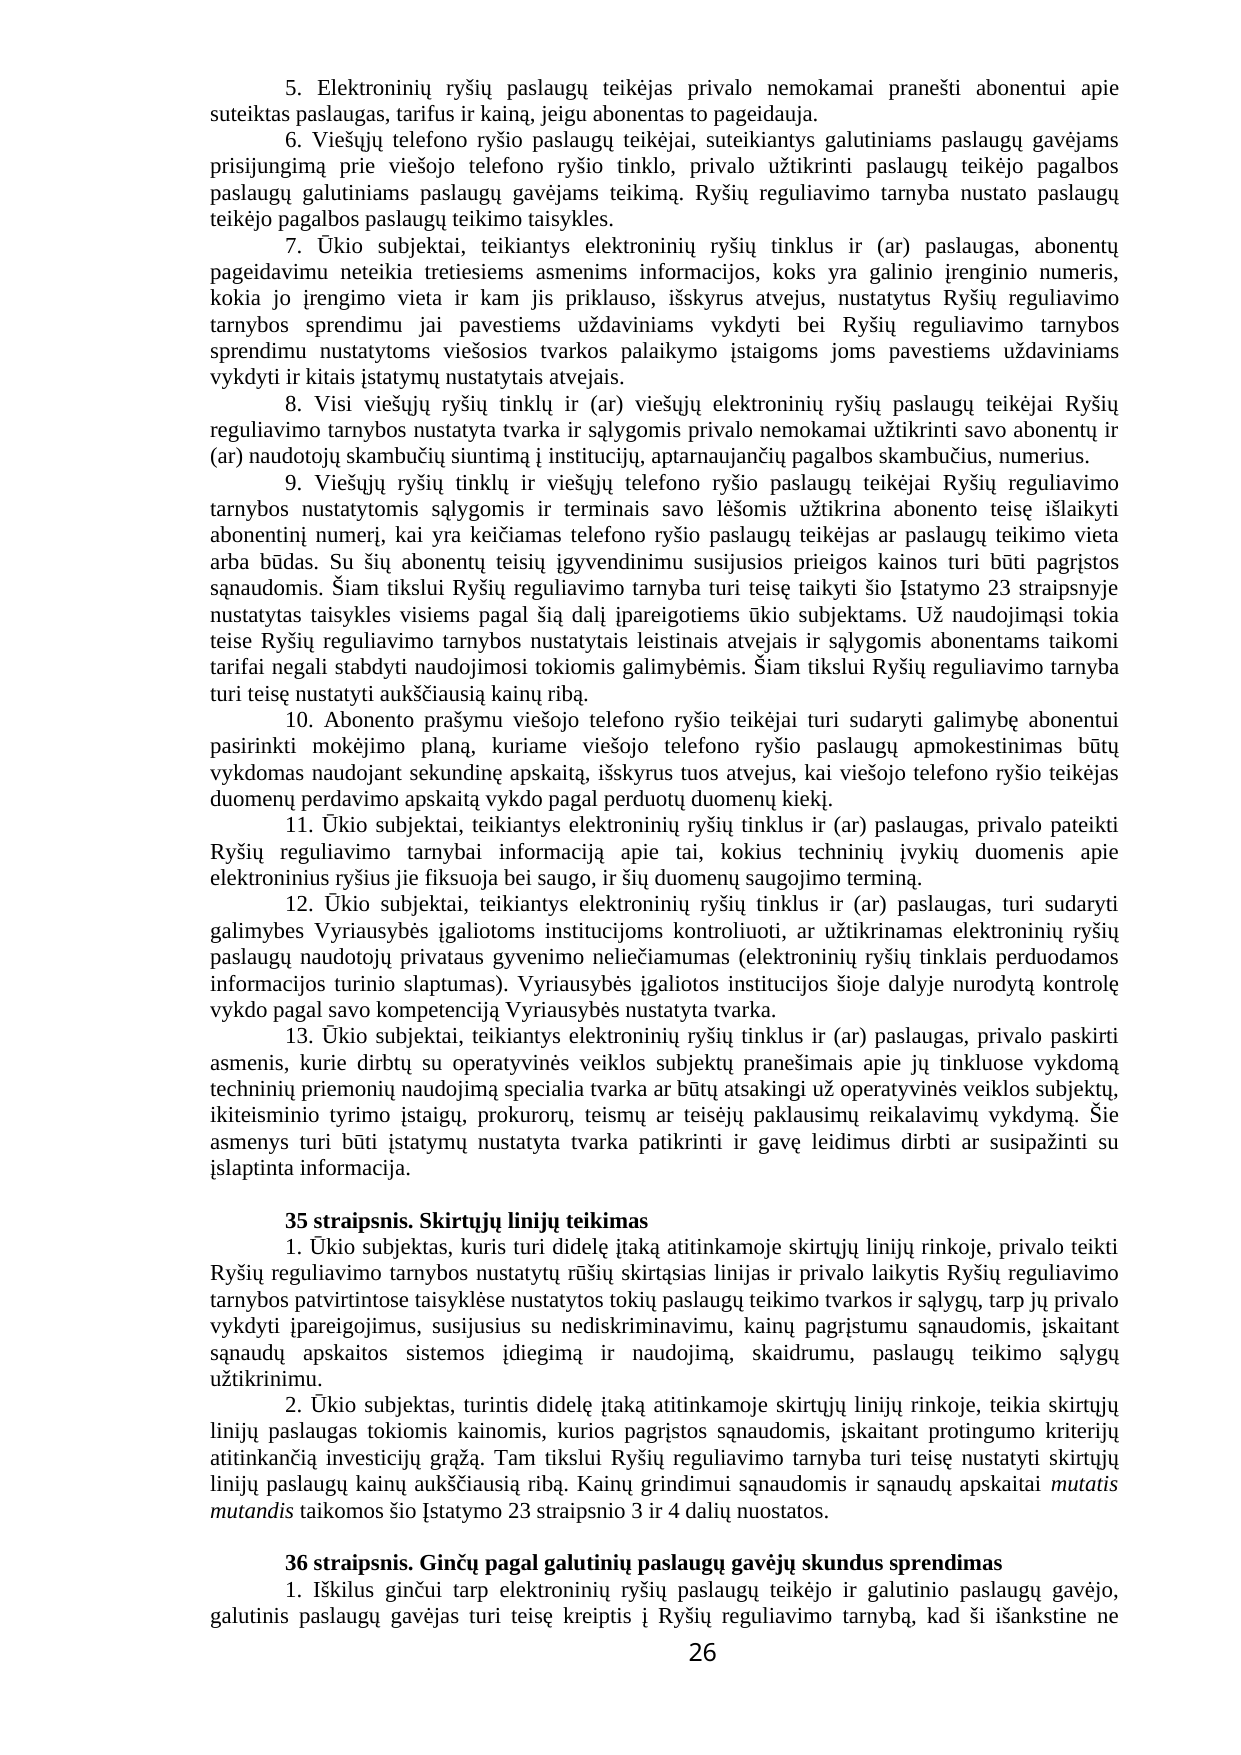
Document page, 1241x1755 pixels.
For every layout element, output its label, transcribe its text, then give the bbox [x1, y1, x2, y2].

text 9. Viešųjų ryšių tinklų ir viešųjų telefono ryšio paslaugų teikėjai Ryšių reguliavimo tarnybos nustatytomis sąlygomis ir terminais savo lėšomis užtikrina abonento teisę išlaikyti abonentinį numerį, kai yra keičiamas telefono ryšio paslaugų teikėjas ar paslaugų teikimo vieta arba būdas. Su šių abonentų teisių įgyvendinimu susijusios prieigos kainos turi būti pagrįstos sąnaudomis. Šiam tikslui Ryšių reguliavimo tarnyba turi teisę taikyti šio Įstatymo 23 straipsnyje nustatytas taisykles visiems pagal šią dalį įpareigotiems ūkio subjektams. Už naudojimąsi tokia teise Ryšių reguliavimo tarnybos nustatytais leistinais atvejais ir sąlygomis abonentams taikomi tarifai negali stabdyti naudojimosi tokiomis galimybėmis. Šiam tikslui Ryšių reguliavimo tarnyba turi teisę nustatyti aukščiausią kainų ribą. [210, 469, 1120, 706]
text 12. Ūkio subjektai, teikiantys elektroninių ryšių tinklus ir (ar) paslaugas, turi sudaryti galimybes Vyriausybės įgaliotoms institucijoms kontroliuoti, ar užtikrinamas elektroninių ryšių paslaugų naudotojų privataus gyvenimo neliečiamumas (elektroninių ryšių tinklais perduodamos informacijos turinio slaptumas). Vyriausybės įgaliotos institucijos šioje dalyje nurodytą kontrolę vykdo pagal savo kompetenciją Vyriausybės nustatyta tvarka. [210, 891, 1120, 1022]
text 7. Ūkio subjektai, teikiantys elektroninių ryšių tinklus ir (ar) paslaugas, abonentų pageidavimu neteikia tretiesiems asmenims informacijos, koks yra galinio įrenginio numeris, kokia jo įrengimo vieta ir kam jis priklauso, išskyrus atvejus, nustatytus Ryšių reguliavimo tarnybos sprendimu jai pavestiems uždaviniams vykdyti bei Ryšių reguliavimo tarnybos sprendimu nustatytoms viešosios tvarkos palaikymo įstaigoms joms pavestiems uždaviniams vykdyti ir kitais įstatymų nustatytais atvejais. [210, 232, 1120, 390]
text 13. Ūkio subjektai, teikiantys elektroninių ryšių tinklus ir (ar) paslaugas, privalo paskirti asmenis, kurie dirbtų su operatyvinės veiklos subjektų pranešimais apie jų tinkluose vykdomą techninių priemonių naudojimą specialia tvarka ar būtų atsakingi už operatyvinės veiklos subjektų, ikiteisminio tyrimo įstaigų, prokurorų, teismų ar teisėjų paklausimų reikalavimų vykdymą. Šie asmenys turi būti įstatymų nustatyta tvarka patikrinti ir gavę leidimus dirbti ar susipažinti su įslaptinta informacija. [210, 1022, 1120, 1180]
text 2. Ūkio subjektas, turintis didelę įtaką atitinkamoje skirtųjų linijų rinkoje, teikia skirtųjų linijų paslaugas tokiomis kainomis, kurios pagrįstos sąnaudomis, įskaitant protingumo kriterijų atitinkančią investicijų grąžą. Tam tikslui Ryšių reguliavimo tarnyba turi teisę nustatyti skirtųjų linijų paslaugų kainų aukščiausią ribą. Kainų grindimui sąnaudomis ir sąnaudų apskaitai mutatis mutandis taikomos šio Įstatymo 23 straipsnio 3 ir 4 dalių nuostatos. [210, 1391, 1120, 1523]
text 5. Elektroninių ryšių paslaugų teikėjas privalo nemokamai pranešti abonentui apie suteiktas paslaugas, tarifus ir kainą, jeigu abonentas to pageidauja. [210, 73, 1120, 126]
text 6. Viešųjų telefono ryšio paslaugų teikėjai, suteikiantys galutiniams paslaugų gavėjams prisijungimą prie viešojo telefono ryšio tinklo, privalo užtikrinti paslaugų teikėjo pagalbos paslaugų galutiniams paslaugų gavėjams teikimą. Ryšių reguliavimo tarnyba nustato paslaugų teikėjo pagalbos paslaugų teikimo taisykles. [210, 126, 1120, 232]
text 35 straipsnis. Skirtųjų linijų teikimas [210, 1207, 1120, 1233]
text 8. Visi viešųjų ryšių tinklų ir (ar) viešųjų elektroninių ryšių paslaugų teikėjai Ryšių reguliavimo tarnybos nustatyta tvarka ir sąlygomis privalo nemokamai užtikrinti savo abonentų ir (ar) naudotojų skambučių siuntimą į institucijų, aptarnaujančių pagalbos skambučius, numerius. [210, 390, 1120, 469]
text 1. Iškilus ginčui tarp elektroninių ryšių paslaugų teikėjo ir galutinio paslaugų gavėjo, galutinis paslaugų gavėjas turi teisę kreiptis į Ryšių reguliavimo tarnybą, kad ši išankstine ne [210, 1576, 1120, 1628]
text 1. Ūkio subjektas, kuris turi didelę įtaką atitinkamoje skirtųjų linijų rinkoje, privalo teikti Ryšių reguliavimo tarnybos nustatytų rūšių skirtąsias linijas ir privalo laikytis Ryšių reguliavimo tarnybos patvirtintose taisyklėse nustatytos tokių paslaugų teikimo tvarkos ir sąlygų, tarp jų privalo vykdyti įpareigojimus, susijusius su nediskriminavimu, kainų pagrįstumu sąnaudomis, įskaitant sąnaudų apskaitos sistemos įdiegimą ir naudojimą, skaidrumu, paslaugų teikimo sąlygų užtikrinimu. [210, 1233, 1120, 1391]
text 11. Ūkio subjektai, teikiantys elektroninių ryšių tinklus ir (ar) paslaugas, privalo pateikti Ryšių reguliavimo tarnybai informaciją apie tai, kokius techninių įvykių duomenis apie elektroninius ryšius jie fiksuoja bei saugo, ir šių duomenų saugojimo terminą. [210, 811, 1120, 891]
text 10. Abonento prašymu viešojo telefono ryšio teikėjai turi sudaryti galimybę abonentui pasirinkti mokėjimo planą, kuriame viešojo telefono ryšio paslaugų apmokestinimas būtų vykdomas naudojant sekundinę apskaitą, išskyrus tuos atvejus, kai viešojo telefono ryšio teikėjas duomenų perdavimo apskaitą vykdo pagal perduotų duomenų kiekį. [210, 706, 1120, 811]
text 36 straipsnis. Ginčų pagal galutinių paslaugų gavėjų skundus sprendimas [210, 1549, 1120, 1576]
